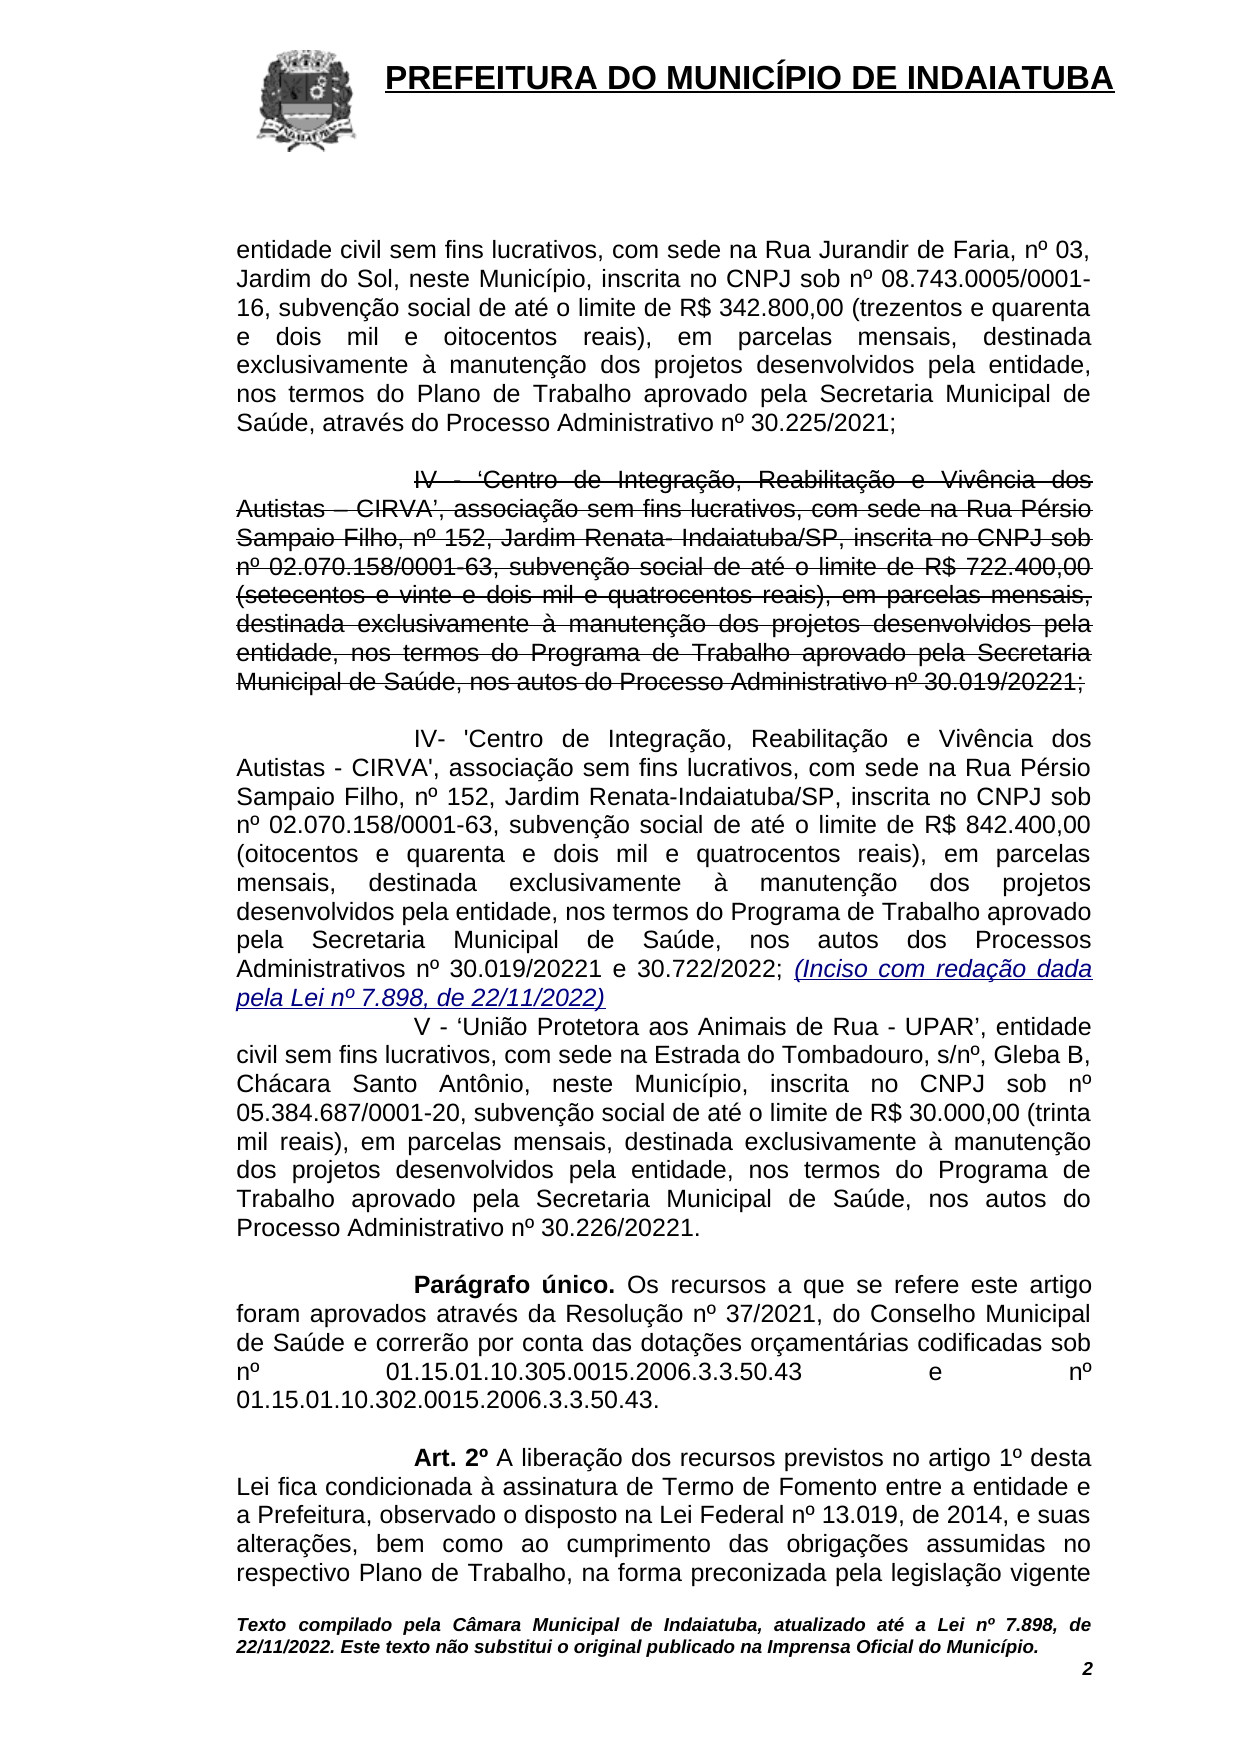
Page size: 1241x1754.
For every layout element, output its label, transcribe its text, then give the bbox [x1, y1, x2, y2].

text IV - ‘Centro de Integração, Reabilitação e Vivência dos Autistas – CIRVA’, associação sem fins lucrativos, com sede na Rua Pérsio Sampaio Filho, nº 152, Jardim Renata- Indaiatuba/SP, inscrita no CNPJ sob nº 02.070.158/0001-63, subvenção social de até o limite de R$ 722.400,00 (setecentos e vinte e dois mil e quatrocentos reais), em parcelas mensais, destinada exclusivamente à manutenção dos projetos desenvolvidos pela entidade, nos termos do Programa de Trabalho aprovado pela Secretaria Municipal de Saúde, nos autos do Processo Administrativo nº 30.019/20221; [236, 598, 1092, 625]
text Art. 2º A liberação dos recursos previstos no artigo 1º desta Lei fica condicionada à assinatura de Termo de Fomento entre a entidade e a Prefeitura, observado o disposto na Lei Federal nº 13.019, de 2014, e suas alterações, bem como ao cumprimento das obrigações assumidas no respectivo Plano de Trabalho, na forma preconizada pela legislação vigente [236, 1443, 1092, 1587]
text V - ‘União Protetora aos Animais de Rua - UPAR’, entidade civil sem fins lucrativos, com sede na Estrada do Tombadouro, s/nº, Gleba B, Chácara Santo Antônio, neste Município, inscrita no CNPJ sob nº 05.384.687/0001-20, subvenção social de até o limite de R$ 30.000,00 (trinta mil reais), em parcelas mensais, destinada exclusivamente à manutenção dos projetos desenvolvidos pela entidade, nos termos do Programa de Trabalho aprovado pela Secretaria Municipal de Saúde, nos autos do Processo Administrativo nº 30.226/20221. [236, 1012, 1092, 1242]
text IV - ‘Centro de Integração, Reabilitação e Vivência dos Autistas – CIRVA’, associação sem fins lucrativos, com sede na Rua Pérsio Sampaio Filho, nº 152, Jardim Renata- Indaiatuba/SP, inscrita no CNPJ sob nº 02.070.158/0001-63, subvenção social de até o limite de R$ 722.400,00 (setecentos e vinte e dois mil e quatrocentos reais), em parcelas mensais, destinada exclusivamente à manutenção dos projetos desenvolvidos pela entidade, nos termos do Programa de Trabalho aprovado pela Secretaria Municipal de Saúde, nos autos do Processo Administrativo nº 30.019/20221; [236, 569, 1092, 596]
text Parágrafo único. Os recursos a que se refere este artigo foram aprovados através da Resolução nº 37/2021, do Conselho Municipal de Saúde e correrão por conta das dotações orçamentárias codificadas sob nº 01.15.01.10.305.0015.2006.3.3.50.43 e nº 01.15.01.10.302.0015.2006.3.3.50.43. [236, 1270, 1092, 1414]
text IV - ‘Centro de Integração, Reabilitação e Vivência dos Autistas – CIRVA’, associação sem fins lucrativos, com sede na Rua Pérsio Sampaio Filho, nº 152, Jardim Renata- Indaiatuba/SP, inscrita no CNPJ sob nº 02.070.158/0001-63, subvenção social de até o limite de R$ 722.400,00 (setecentos e vinte e dois mil e quatrocentos reais), em parcelas mensais, destinada exclusivamente à manutenção dos projetos desenvolvidos pela entidade, nos termos do Programa de Trabalho aprovado pela Secretaria Municipal de Saúde, nos autos do Processo Administrativo nº 30.019/20221; [236, 465, 1092, 510]
text IV- 'Centro de Integração, Reabilitação e Vivência dos Autistas - CIRVA', associação sem fins lucrativos, com sede na Rua Pérsio Sampaio Filho, nº 152, Jardim Renata-Indaiatuba/SP, inscrita no CNPJ sob nº 02.070.158/0001-63, subvenção social de até o limite de R$ 842.400,00 (oitocentos e quarenta e dois mil e quatrocentos reais), em parcelas mensais, destinada exclusivamente à manutenção dos projetos desenvolvidos pela entidade, nos termos do Programa de Trabalho aprovado pela Secretaria Municipal de Saúde, nos autos dos Processos Administrativos nº 30.019/20221 e 30.722/2022; (Inciso com redação dada pela Lei nº 7.898, de 22/11/2022) [236, 724, 1092, 1012]
text IV - ‘Centro de Integração, Reabilitação e Vivência dos Autistas – CIRVA’, associação sem fins lucrativos, com sede na Rua Pérsio Sampaio Filho, nº 152, Jardim Renata- Indaiatuba/SP, inscrita no CNPJ sob nº 02.070.158/0001-63, subvenção social de até o limite de R$ 722.400,00 (setecentos e vinte e dois mil e quatrocentos reais), em parcelas mensais, destinada exclusivamente à manutenção dos projetos desenvolvidos pela entidade, nos termos do Programa de Trabalho aprovado pela Secretaria Municipal de Saúde, nos autos do Processo Administrativo nº 30.019/20221; [236, 511, 1092, 539]
text IV - ‘Centro de Integração, Reabilitação e Vivência dos Autistas – CIRVA’, associação sem fins lucrativos, com sede na Rua Pérsio Sampaio Filho, nº 152, Jardim Renata- Indaiatuba/SP, inscrita no CNPJ sob nº 02.070.158/0001-63, subvenção social de até o limite de R$ 722.400,00 (setecentos e vinte e dois mil e quatrocentos reais), em parcelas mensais, destinada exclusivamente à manutenção dos projetos desenvolvidos pela entidade, nos termos do Programa de Trabalho aprovado pela Secretaria Municipal de Saúde, nos autos do Processo Administrativo nº 30.019/20221; [236, 540, 1092, 568]
text IV - ‘Centro de Integração, Reabilitação e Vivência dos Autistas – CIRVA’, associação sem fins lucrativos, com sede na Rua Pérsio Sampaio Filho, nº 152, Jardim Renata- Indaiatuba/SP, inscrita no CNPJ sob nº 02.070.158/0001-63, subvenção social de até o limite de R$ 722.400,00 (setecentos e vinte e dois mil e quatrocentos reais), em parcelas mensais, destinada exclusivamente à manutenção dos projetos desenvolvidos pela entidade, nos termos do Programa de Trabalho aprovado pela Secretaria Municipal de Saúde, nos autos do Processo Administrativo nº 30.019/20221; [236, 626, 1092, 654]
text entidade civil sem fins lucrativos, com sede na Rua Jurandir de Faria, nº 03, Jardim do Sol, neste Município, inscrita no CNPJ sob nº 08.743.0005/0001-16, subvenção social de até o limite de R$ 342.800,00 (trezentos e quarenta e dois mil e oitocentos reais), em parcelas mensais, destinada exclusivamente à manutenção dos projetos desenvolvidos pela entidade, nos termos do Plano de Trabalho aprovado pela Secretaria Municipal de Saúde, através do Processo Administrativo nº 30.225/2021; [236, 235, 1092, 437]
text IV - ‘Centro de Integração, Reabilitação e Vivência dos Autistas – CIRVA’, associação sem fins lucrativos, com sede na Rua Pérsio Sampaio Filho, nº 152, Jardim Renata- Indaiatuba/SP, inscrita no CNPJ sob nº 02.070.158/0001-63, subvenção social de até o limite de R$ 722.400,00 (setecentos e vinte e dois mil e quatrocentos reais), em parcelas mensais, destinada exclusivamente à manutenção dos projetos desenvolvidos pela entidade, nos termos do Programa de Trabalho aprovado pela Secretaria Municipal de Saúde, nos autos do Processo Administrativo nº 30.019/20221; [236, 655, 1092, 695]
